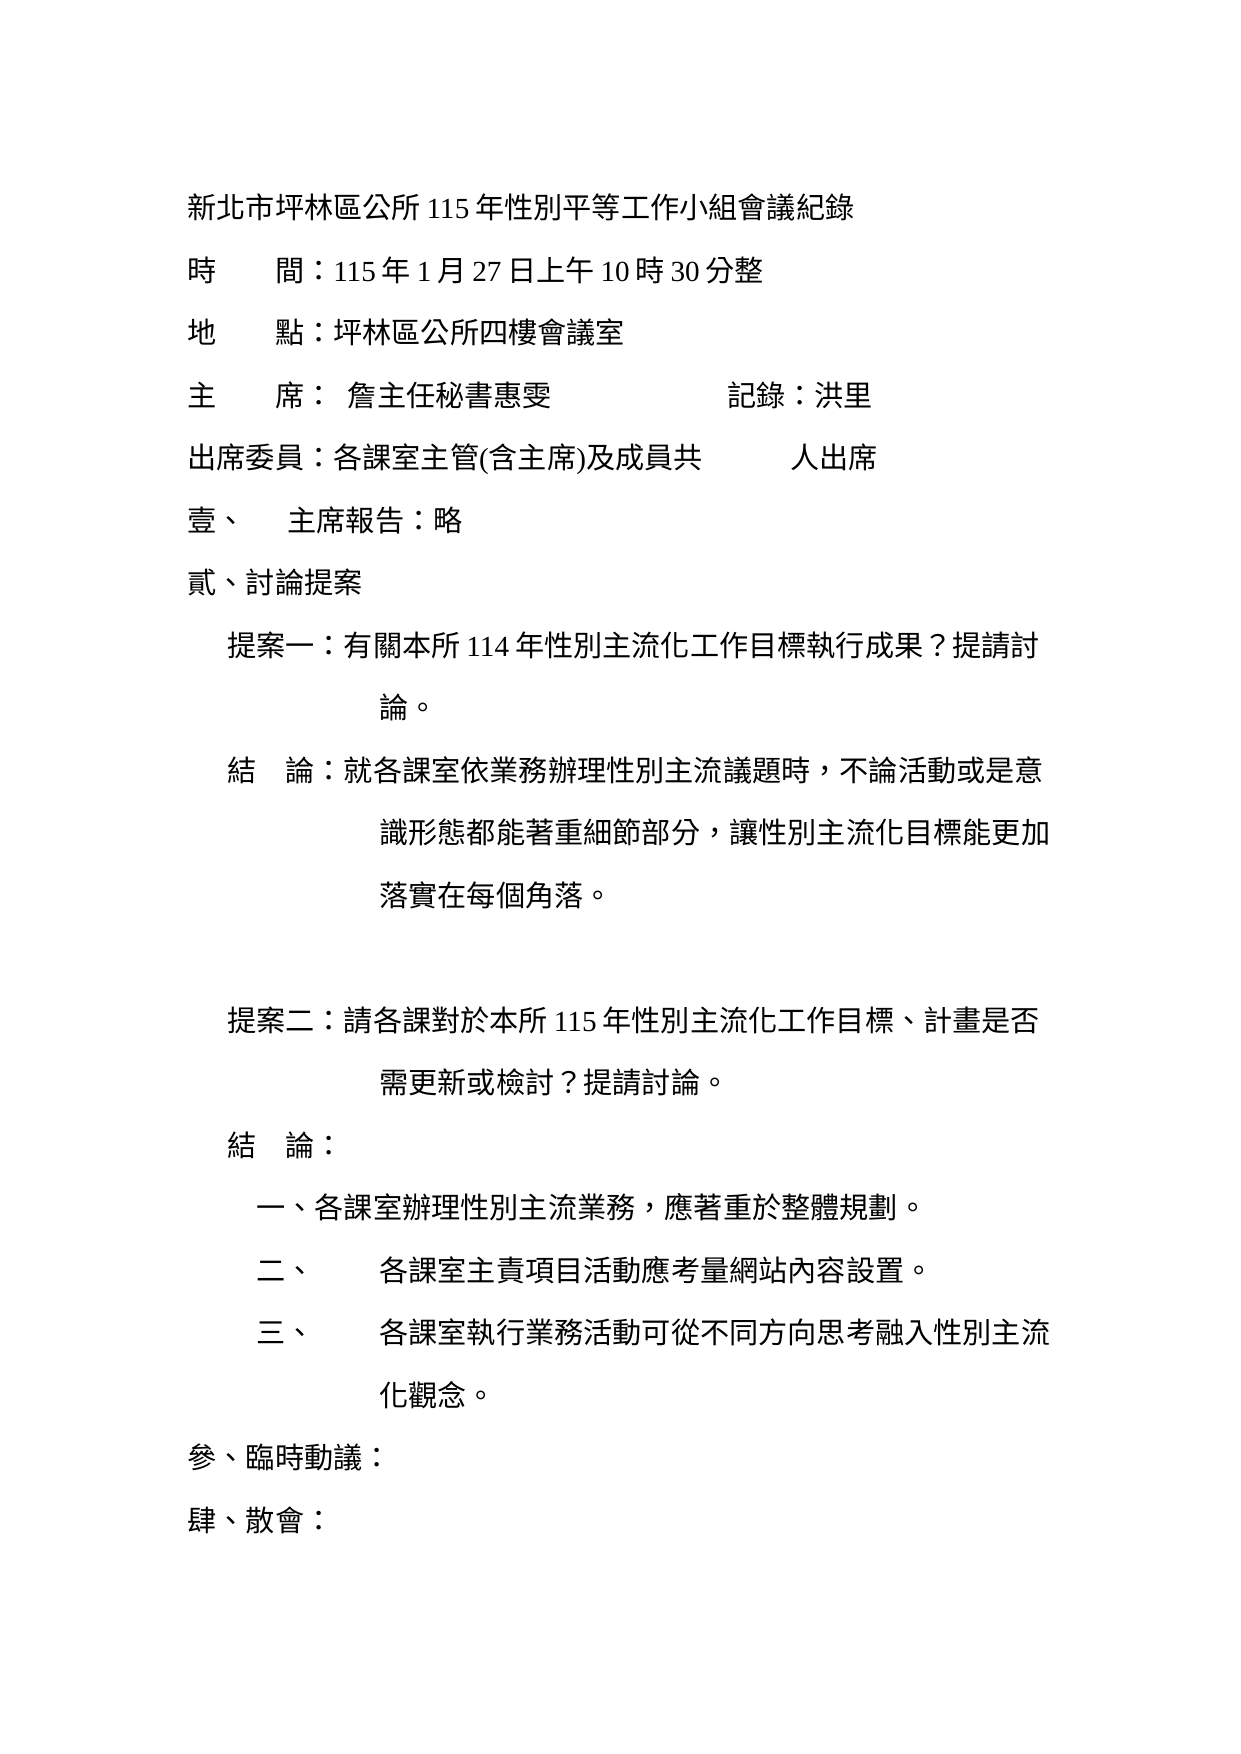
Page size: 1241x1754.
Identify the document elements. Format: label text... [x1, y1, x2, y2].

text 三、 各課室執行業務活動可從不同方向思考融入性別主流化觀念。 [191, 1289, 1053, 1414]
list 主席報告：略 [187, 477, 1053, 539]
text 貳、討論提案 [187, 539, 1053, 602]
text 一、各課室辦理性別主流業務，應著重於整體規劃。 [191, 1164, 1053, 1227]
text 時 間：115年1月27日上午10時30分整 [187, 227, 1053, 289]
text 地 點：坪林區公所四樓會議室 [187, 289, 1053, 352]
text 結 論：就各課室依業務辦理性別主流議題時，不論活動或是意識形態都能著重細節部分，讓性別主流化目標能更加落實在每個角落。 [191, 727, 1053, 914]
text 參、臨時動議： [187, 1414, 1053, 1477]
text 二、 各課室主責項目活動應考量網站內容設置。 [191, 1227, 1053, 1289]
text 提案一：有關本所114年性別主流化工作目標執行成果？提請討論。 [191, 602, 1053, 727]
text 出席委員：各課室主管(含主席)及成員共 人出席 [187, 414, 1053, 477]
text 肆、散會： [187, 1477, 1053, 1539]
text 提案二：請各課對於本所115年性別主流化工作目標、計畫是否需更新或檢討？提請討論。 [191, 977, 1053, 1102]
text 結 論： [191, 1102, 1053, 1164]
text 主 席： 詹主任秘書惠雯 記錄：洪里 [187, 352, 1053, 414]
text 新北市坪林區公所115年性別平等工作小組會議紀錄 [187, 164, 1053, 227]
